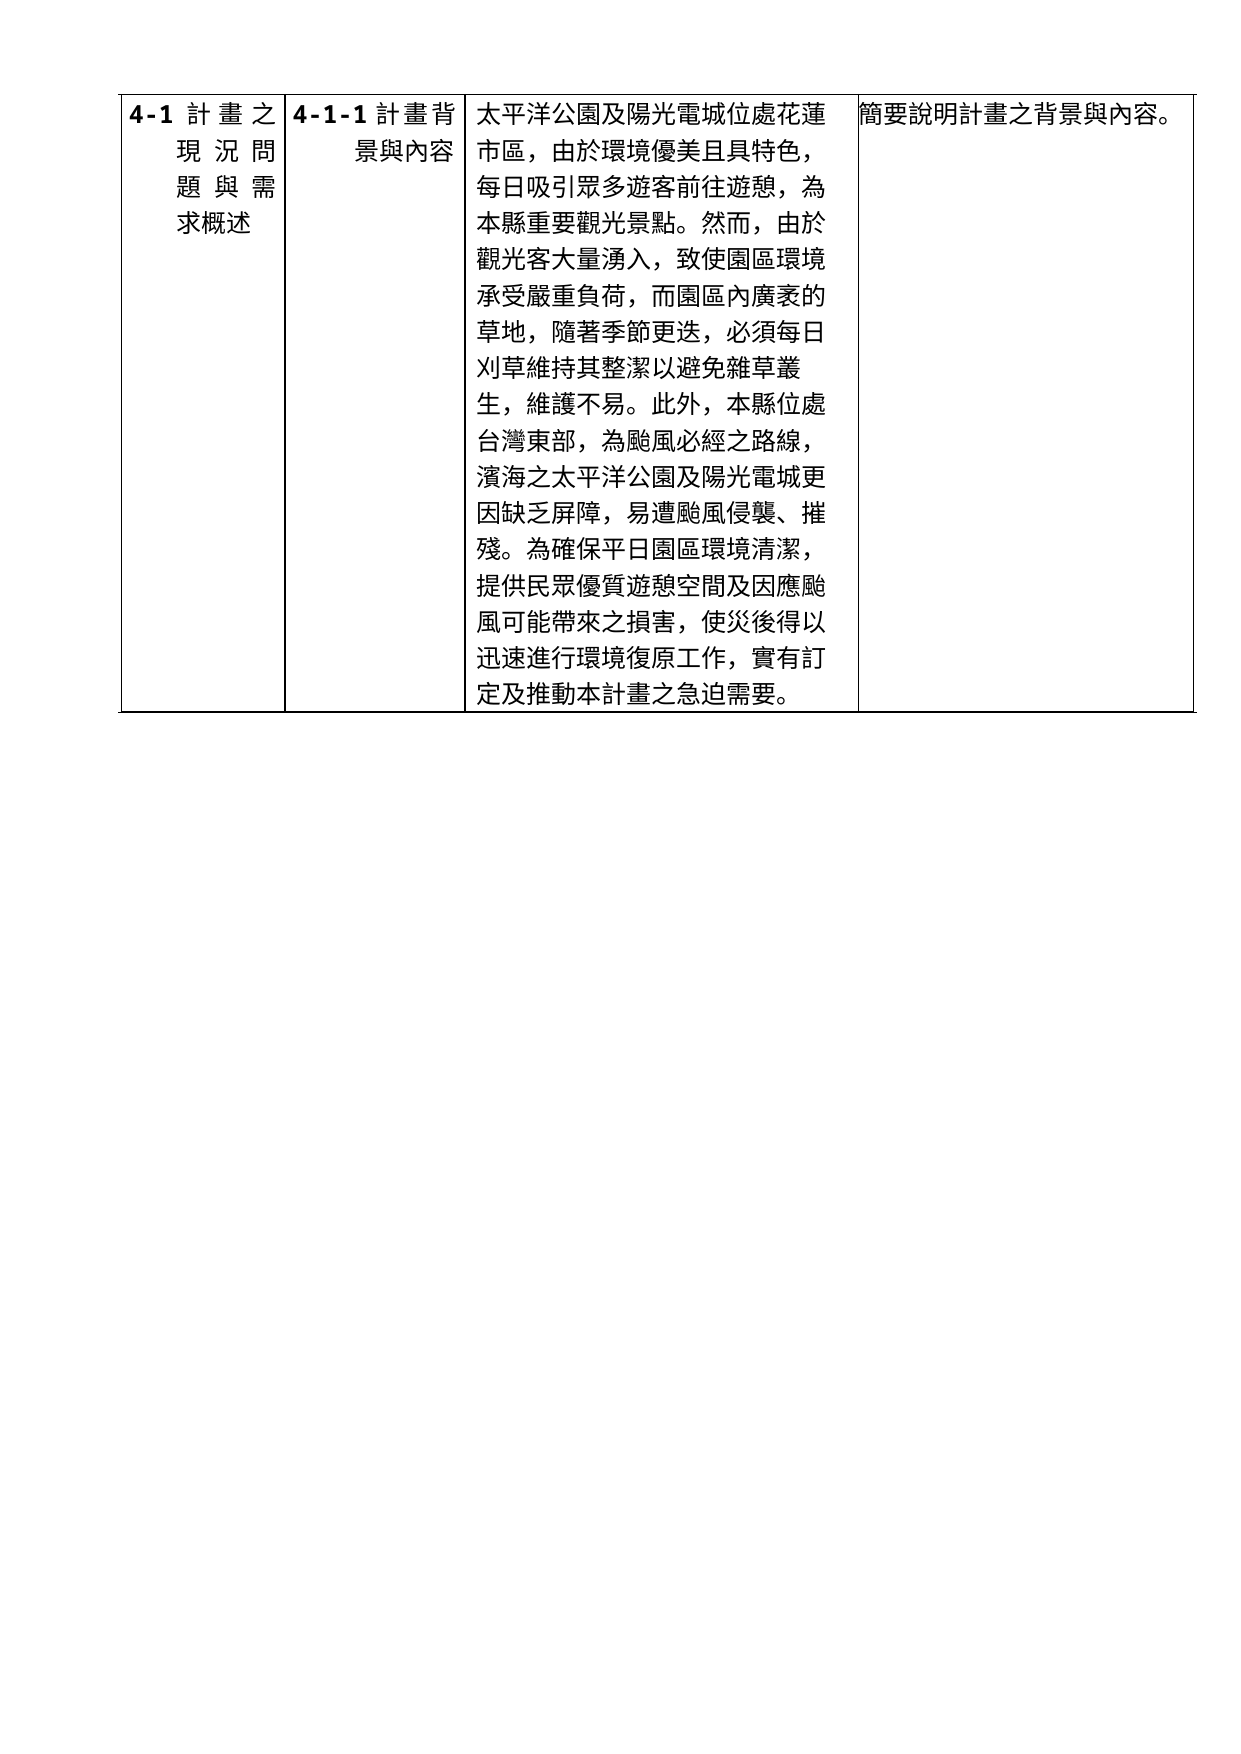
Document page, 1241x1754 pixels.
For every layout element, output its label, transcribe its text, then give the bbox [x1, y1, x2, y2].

table_cell 簡要說明計畫之背景與內容。 [859, 95, 1193, 711]
table_cell 4-1計畫之現況問題與需求概述 [122, 95, 284, 711]
table_cell 太平洋公園及陽光電城位處花蓮市區，由於環境優美且具特色，每日吸引眾多遊客前往遊憩，為本縣重要觀光景點。然而，由於觀光客大量湧入，致使園區環境承受嚴重負荷，而園區內廣袤的草地，隨著季節更迭，必須每日刈草維持其整潔以避免雜草叢生，維護不易。此外，本縣位處台灣東部，為颱風必經之路線，濱海之太平洋公園及陽光電城更因缺乏屏障，易遭颱風侵襲、摧殘。為確保平日園區環境清潔，提供民眾優質遊憩空間及因應颱風可能帶來之損害，使災後得以迅速進行環境復原工作，實有訂定及推動本計畫之急迫需要。 [466, 95, 858, 711]
table_cell 4-1-1計畫背景與內容 [286, 95, 464, 711]
